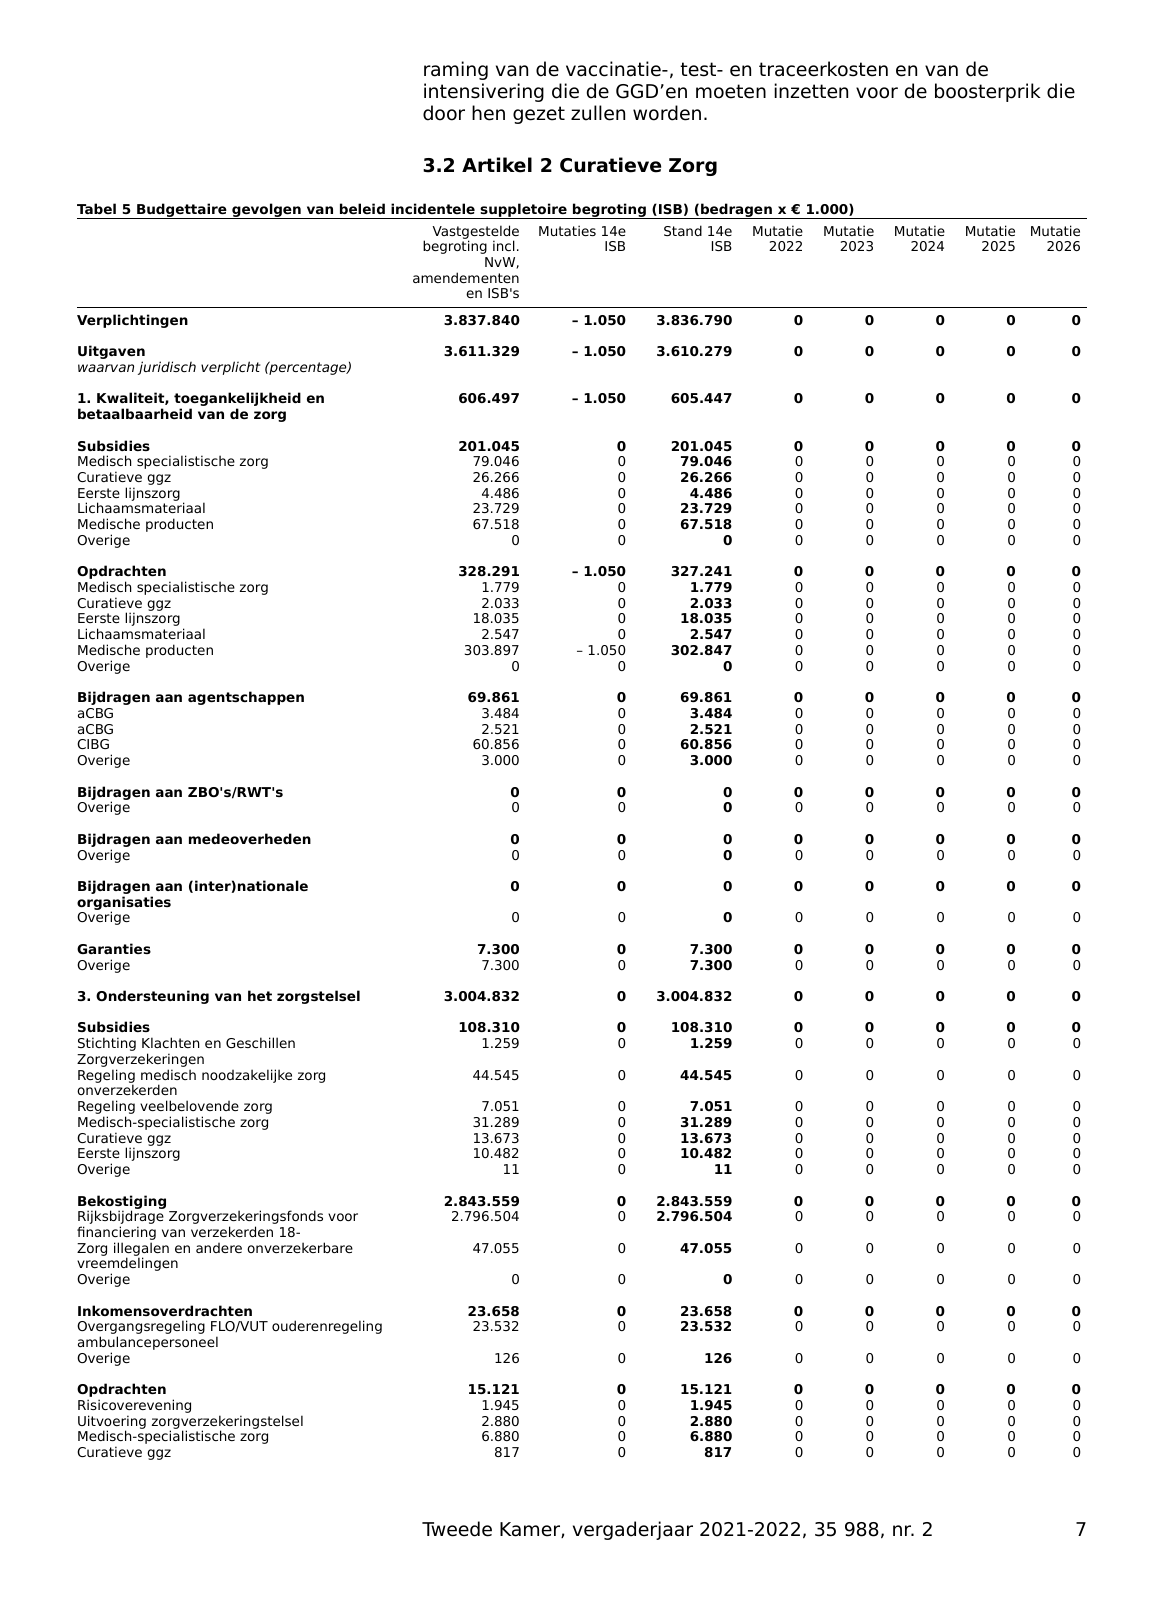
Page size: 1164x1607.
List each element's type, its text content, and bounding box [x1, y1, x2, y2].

table_cell 0 [880, 1241, 951, 1272]
table_cell 328.291 [396, 564, 526, 580]
table_cell 0 [809, 910, 880, 926]
table_cell [1022, 863, 1087, 879]
table_cell 0 [951, 1272, 1022, 1288]
table_cell Stand 14e ISB [632, 219, 738, 307]
table_cell 0 [526, 1068, 632, 1099]
table_cell – 1.050 [526, 308, 632, 328]
table_cell 0 [738, 1068, 809, 1099]
table_cell 0 [809, 627, 880, 643]
table_cell [77, 926, 396, 942]
table_cell [396, 1288, 526, 1303]
table_cell aCBG [77, 721, 396, 737]
table_cell 1.779 [396, 580, 526, 596]
table_cell 6.880 [632, 1429, 738, 1445]
table_cell 0 [1022, 470, 1087, 486]
table_cell aCBG [77, 706, 396, 721]
table_cell 0 [1022, 1241, 1087, 1272]
table_cell 0 [880, 1351, 951, 1366]
table_cell 0 [951, 706, 1022, 721]
table_cell 0 [738, 580, 809, 596]
table_cell 0 [880, 1429, 951, 1445]
table_cell 0 [1022, 690, 1087, 706]
table_cell 0 [809, 989, 880, 1004]
table_cell [951, 423, 1022, 438]
table_cell 0 [951, 1115, 1022, 1130]
table_cell 0 [951, 1382, 1022, 1398]
table_cell 0 [951, 1429, 1022, 1445]
table_cell Mutatie 2026 [1022, 219, 1087, 307]
table_cell Medisch specialistische zorg [77, 580, 396, 596]
table_cell [396, 360, 526, 375]
table_cell 0 [809, 1241, 880, 1272]
table_cell 0 [526, 501, 632, 517]
table_cell [738, 769, 809, 784]
table_cell 0 [951, 1020, 1022, 1036]
table_cell 0 [951, 659, 1022, 674]
table_cell 2.033 [632, 596, 738, 611]
table_cell Curatieve ggz [77, 470, 396, 486]
table_cell 0 [526, 470, 632, 486]
table_cell [809, 328, 880, 344]
table_cell 0 [809, 1209, 880, 1241]
table_cell 23.532 [396, 1319, 526, 1351]
table_cell 10.482 [396, 1146, 526, 1162]
table_cell 0 [632, 1272, 738, 1288]
table_cell 0 [526, 580, 632, 596]
table_cell 0 [880, 958, 951, 973]
table_cell 0 [632, 800, 738, 816]
table_cell 0 [1022, 1414, 1087, 1429]
table_cell [738, 1366, 809, 1382]
table_cell 0 [1022, 753, 1087, 769]
table_cell 0 [809, 1429, 880, 1445]
table_cell [1022, 1288, 1087, 1303]
table_cell 0 [738, 1382, 809, 1398]
table_cell [951, 1178, 1022, 1193]
table_cell 0 [1022, 391, 1087, 423]
table_cell [1022, 926, 1087, 942]
table_cell [396, 375, 526, 391]
table_cell 0 [1022, 1036, 1087, 1067]
table_cell 0 [951, 391, 1022, 423]
table_cell Medische producten [77, 517, 396, 533]
table_cell Garanties [77, 942, 396, 957]
table_cell 0 [1022, 1162, 1087, 1178]
table_cell 0 [880, 1319, 951, 1351]
table_cell 0 [951, 1130, 1022, 1146]
table_cell 3.484 [396, 706, 526, 721]
table_cell 0 [738, 517, 809, 533]
table_cell 0 [738, 1351, 809, 1366]
table_cell 0 [396, 784, 526, 800]
table_cell [951, 1005, 1022, 1020]
table_cell 0 [951, 879, 1022, 910]
table_cell [880, 1005, 951, 1020]
table_cell Mutaties 14e ISB [526, 219, 632, 307]
table_cell [77, 973, 396, 989]
table_cell [77, 1288, 396, 1303]
table_cell Bijdragen aan ZBO's/RWT's [77, 784, 396, 800]
table_cell 0 [951, 1398, 1022, 1413]
table_cell 0 [738, 958, 809, 973]
table_cell 0 [1022, 344, 1087, 360]
table_cell [880, 769, 951, 784]
table_cell 0 [738, 847, 809, 863]
table_cell 0 [738, 1193, 809, 1209]
table_cell 0 [738, 391, 809, 423]
table_cell [396, 549, 526, 564]
table_cell [951, 926, 1022, 942]
table_cell [809, 1178, 880, 1193]
table_cell [632, 1178, 738, 1193]
table_cell 0 [738, 1099, 809, 1115]
table_cell 69.861 [632, 690, 738, 706]
table_cell 0 [880, 454, 951, 470]
table_cell 3.000 [632, 753, 738, 769]
table_cell 0 [396, 800, 526, 816]
table_cell 15.121 [632, 1382, 738, 1398]
table_cell Overige [77, 1272, 396, 1288]
table_cell Subsidies [77, 1020, 396, 1036]
table_cell 44.545 [396, 1068, 526, 1099]
table_cell 817 [632, 1445, 738, 1461]
table_cell 126 [632, 1351, 738, 1366]
table_cell 0 [951, 501, 1022, 517]
table_cell [526, 375, 632, 391]
table_cell 2.880 [632, 1414, 738, 1429]
table_cell 108.310 [396, 1020, 526, 1036]
table_cell 0 [951, 721, 1022, 737]
table_cell 0 [526, 1193, 632, 1209]
table_cell 0 [951, 1209, 1022, 1241]
table_cell 0 [809, 438, 880, 454]
table_cell [951, 863, 1022, 879]
table_cell 0 [738, 1020, 809, 1036]
table_cell 0 [526, 1020, 632, 1036]
table_cell [951, 1366, 1022, 1382]
table_cell [738, 816, 809, 832]
table_cell 7.051 [632, 1099, 738, 1115]
table_cell [880, 328, 951, 344]
table_cell [526, 674, 632, 690]
table_cell 0 [1022, 1398, 1087, 1413]
table_cell 0 [880, 1414, 951, 1429]
table_cell 0 [738, 564, 809, 580]
table_cell [77, 219, 396, 307]
table_cell [951, 360, 1022, 375]
table_cell 79.046 [632, 454, 738, 470]
table_cell [1022, 549, 1087, 564]
table_cell 0 [951, 1099, 1022, 1115]
table_cell [396, 1005, 526, 1020]
table_cell 0 [809, 470, 880, 486]
table_cell 0 [1022, 627, 1087, 643]
table_cell CIBG [77, 737, 396, 753]
table_cell 0 [809, 753, 880, 769]
table_cell 0 [738, 721, 809, 737]
table_cell 0 [1022, 832, 1087, 847]
table_cell 0 [880, 611, 951, 627]
table_cell Bijdragen aan (inter)nationale organisaties [77, 879, 396, 910]
table_cell 18.035 [632, 611, 738, 627]
table_cell 0 [951, 910, 1022, 926]
table_cell Stichting Klachten en Geschillen Zorgverzekeringen [77, 1036, 396, 1067]
table_cell 7.051 [396, 1099, 526, 1115]
table_cell 0 [1022, 1193, 1087, 1209]
table_cell 6.880 [396, 1429, 526, 1445]
table_cell 0 [738, 344, 809, 360]
table_cell 0 [738, 1241, 809, 1272]
table_cell 606.497 [396, 391, 526, 423]
table_cell 3.611.329 [396, 344, 526, 360]
table_cell 0 [951, 737, 1022, 753]
table_cell [526, 816, 632, 832]
table_cell Eerste lijnszorg [77, 486, 396, 501]
table_cell 0 [951, 847, 1022, 863]
table_cell 31.289 [632, 1115, 738, 1130]
table_cell [809, 863, 880, 879]
table_cell 0 [880, 643, 951, 658]
table_cell [396, 674, 526, 690]
table_cell 0 [526, 1304, 632, 1319]
table_cell 0 [809, 1304, 880, 1319]
table_cell [809, 973, 880, 989]
table_cell Overige [77, 800, 396, 816]
table_cell 0 [1022, 1068, 1087, 1099]
table_cell 0 [880, 1193, 951, 1209]
table_cell 0 [809, 580, 880, 596]
table_cell 7.300 [632, 958, 738, 973]
table_cell 2.547 [632, 627, 738, 643]
table_cell 3.000 [396, 753, 526, 769]
table_cell Medisch-specialistische zorg [77, 1429, 396, 1445]
table_cell 0 [526, 706, 632, 721]
table_cell [809, 360, 880, 375]
table_cell 0 [526, 879, 632, 910]
table_cell [738, 926, 809, 942]
table_cell 0 [951, 832, 1022, 847]
table_cell 0 [738, 1304, 809, 1319]
table_cell 0 [738, 737, 809, 753]
table_cell Overige [77, 533, 396, 548]
table_cell 0 [880, 580, 951, 596]
table_cell [738, 1288, 809, 1303]
table_cell 44.545 [632, 1068, 738, 1099]
table_cell 0 [880, 942, 951, 957]
table_cell 0 [738, 942, 809, 957]
table_cell 0 [526, 1429, 632, 1445]
table_cell 0 [809, 1162, 880, 1178]
table_cell 0 [738, 470, 809, 486]
table_cell 0 [880, 659, 951, 674]
table_cell 1.259 [632, 1036, 738, 1067]
table_cell Overige [77, 753, 396, 769]
table_cell [1022, 423, 1087, 438]
table_header Tabel 5 Budgettaire gevolgen van beleid incidentele suppletoire begroting (ISB) (bedragen x € 1.000) [77, 202, 1087, 218]
table_cell Medisch specialistische zorg [77, 454, 396, 470]
table_cell [77, 1366, 396, 1382]
table_cell – 1.050 [526, 643, 632, 658]
table_cell 0 [1022, 1130, 1087, 1146]
table_cell 79.046 [396, 454, 526, 470]
table_cell 7.300 [396, 958, 526, 973]
table_cell 0 [809, 706, 880, 721]
table_cell 2.033 [396, 596, 526, 611]
table_cell 3.484 [632, 706, 738, 721]
table_cell 0 [526, 596, 632, 611]
table_cell Opdrachten [77, 564, 396, 580]
table_cell Overige [77, 958, 396, 973]
table_cell 0 [738, 784, 809, 800]
table_cell [951, 328, 1022, 344]
table_cell 0 [1022, 1099, 1087, 1115]
table_cell 26.266 [632, 470, 738, 486]
table_cell 0 [1022, 596, 1087, 611]
table_cell 0 [526, 1319, 632, 1351]
table_cell [738, 423, 809, 438]
table_cell 0 [526, 847, 632, 863]
table_cell 0 [526, 1162, 632, 1178]
table_cell Verplichtingen [77, 308, 396, 328]
table_cell Mutatie 2025 [951, 219, 1022, 307]
table_cell [632, 973, 738, 989]
table_cell 0 [880, 391, 951, 423]
table_cell Uitgaven [77, 344, 396, 360]
table_cell [738, 1005, 809, 1020]
table_cell 0 [880, 1162, 951, 1178]
table_cell 0 [1022, 1351, 1087, 1366]
table_cell 23.532 [632, 1319, 738, 1351]
table_cell [809, 549, 880, 564]
table_cell Uitvoering zorgverzekeringstelsel [77, 1414, 396, 1429]
table_cell Regeling veelbelovende zorg [77, 1099, 396, 1115]
table_cell [632, 360, 738, 375]
table_cell 0 [1022, 1319, 1087, 1351]
table_cell 0 [396, 1272, 526, 1288]
table_cell Regeling medisch noodzakelijke zorg onverzekerden [77, 1068, 396, 1099]
table_cell 0 [951, 690, 1022, 706]
table_cell 0 [526, 1130, 632, 1146]
table_cell 0 [396, 533, 526, 548]
table_cell 3.004.832 [632, 989, 738, 1004]
table_cell 0 [1022, 580, 1087, 596]
table_cell 0 [951, 800, 1022, 816]
table_cell 0 [880, 517, 951, 533]
table_cell [1022, 816, 1087, 832]
table_cell [809, 1366, 880, 1382]
table_cell 0 [738, 832, 809, 847]
table_cell 0 [1022, 784, 1087, 800]
table_cell [77, 1178, 396, 1193]
table_cell 0 [738, 910, 809, 926]
table_cell [77, 328, 396, 344]
table_cell Inkomensoverdrachten [77, 1304, 396, 1319]
table_cell 0 [951, 1193, 1022, 1209]
table_cell 817 [396, 1445, 526, 1461]
table_cell 0 [1022, 721, 1087, 737]
table_cell [951, 1288, 1022, 1303]
table_cell 201.045 [396, 438, 526, 454]
table_cell 0 [1022, 1020, 1087, 1036]
table_cell Subsidies [77, 438, 396, 454]
table_cell Eerste lijnszorg [77, 611, 396, 627]
table_cell 0 [1022, 643, 1087, 658]
table_cell [880, 1366, 951, 1382]
table_cell 0 [526, 1382, 632, 1398]
table_cell 0 [951, 344, 1022, 360]
table_cell 0 [951, 753, 1022, 769]
table_cell [880, 863, 951, 879]
table_cell 2.843.559 [396, 1193, 526, 1209]
table_cell [738, 674, 809, 690]
table_cell 67.518 [396, 517, 526, 533]
table_cell 0 [526, 517, 632, 533]
table_cell 0 [396, 832, 526, 847]
table_cell [77, 863, 396, 879]
table_cell 0 [880, 1146, 951, 1162]
table_cell Curatieve ggz [77, 1130, 396, 1146]
table_cell 0 [396, 879, 526, 910]
table_cell [77, 423, 396, 438]
table_cell 0 [809, 879, 880, 910]
table_cell 0 [880, 989, 951, 1004]
table_cell [1022, 769, 1087, 784]
table_cell [632, 375, 738, 391]
table_cell 0 [526, 1351, 632, 1366]
table_cell 0 [738, 1130, 809, 1146]
table_cell Vastgestelde begroting incl. NvW, amendementen en ISB's [396, 219, 526, 307]
table_cell 0 [1022, 611, 1087, 627]
table_cell 0 [951, 454, 1022, 470]
table_cell 0 [951, 438, 1022, 454]
table_cell [526, 1288, 632, 1303]
table_cell 0 [809, 596, 880, 611]
table_cell 0 [738, 486, 809, 501]
table_cell 0 [526, 721, 632, 737]
table_cell 0 [809, 1115, 880, 1130]
table_cell 0 [809, 486, 880, 501]
table_cell Medische producten [77, 643, 396, 658]
table_cell 1.259 [396, 1036, 526, 1067]
table_cell [632, 328, 738, 344]
table_cell [1022, 1005, 1087, 1020]
table_cell 0 [738, 753, 809, 769]
table_cell [1022, 375, 1087, 391]
table_cell [880, 360, 951, 375]
table_cell 0 [738, 1445, 809, 1461]
table_cell 327.241 [632, 564, 738, 580]
table_cell 0 [1022, 706, 1087, 721]
table_cell 0 [1022, 438, 1087, 454]
table_cell 0 [738, 611, 809, 627]
table_cell 0 [880, 1382, 951, 1398]
table_cell [396, 1178, 526, 1193]
table_cell [526, 863, 632, 879]
table_cell 0 [951, 627, 1022, 643]
table_cell 4.486 [632, 486, 738, 501]
table_cell 3.837.840 [396, 308, 526, 328]
table_cell 0 [1022, 517, 1087, 533]
table_cell [880, 973, 951, 989]
table_cell 0 [951, 643, 1022, 658]
table_cell 7.300 [632, 942, 738, 957]
table_cell 0 [880, 1272, 951, 1288]
table_cell 0 [632, 879, 738, 910]
table_cell 0 [1022, 1209, 1087, 1241]
table_cell [396, 423, 526, 438]
table_cell [526, 1178, 632, 1193]
table_cell [880, 926, 951, 942]
table_cell 0 [809, 564, 880, 580]
table_cell [526, 328, 632, 344]
table_cell 0 [738, 1319, 809, 1351]
table_cell [526, 423, 632, 438]
table_cell 0 [738, 1036, 809, 1067]
table_cell 0 [951, 958, 1022, 973]
table_cell 69.861 [396, 690, 526, 706]
table_cell 18.035 [396, 611, 526, 627]
table_cell [951, 973, 1022, 989]
table_cell Overige [77, 1351, 396, 1366]
table_cell 0 [526, 800, 632, 816]
table_cell 47.055 [632, 1241, 738, 1272]
table_cell 0 [809, 737, 880, 753]
table_cell [526, 926, 632, 942]
table_cell 0 [809, 800, 880, 816]
table_cell 0 [951, 1304, 1022, 1319]
table_cell 0 [951, 517, 1022, 533]
table_cell 0 [880, 800, 951, 816]
table_cell [738, 863, 809, 879]
table_cell [77, 549, 396, 564]
table_cell [809, 816, 880, 832]
table_cell 0 [951, 1036, 1022, 1067]
table_cell 0 [809, 1445, 880, 1461]
table_cell 60.856 [632, 737, 738, 753]
table_cell 0 [526, 611, 632, 627]
table_cell 0 [526, 1398, 632, 1413]
table_cell Mutatie 2023 [809, 219, 880, 307]
table_cell 0 [809, 344, 880, 360]
table_cell 0 [738, 1398, 809, 1413]
table_cell [1022, 1366, 1087, 1382]
table_cell 0 [526, 989, 632, 1004]
table_cell 0 [526, 958, 632, 973]
table_cell 0 [880, 1099, 951, 1115]
table_cell 26.266 [396, 470, 526, 486]
table_cell 0 [738, 533, 809, 548]
table_cell 0 [526, 910, 632, 926]
table_cell 0 [738, 454, 809, 470]
table_cell 0 [809, 1193, 880, 1209]
table_cell 0 [880, 1398, 951, 1413]
table_cell [951, 769, 1022, 784]
table_cell [809, 769, 880, 784]
table_cell [1022, 1178, 1087, 1193]
table_cell [951, 674, 1022, 690]
table_cell 0 [951, 1068, 1022, 1099]
table_cell 0 [880, 1020, 951, 1036]
table_cell [396, 328, 526, 344]
table_cell 23.658 [632, 1304, 738, 1319]
table_cell – 1.050 [526, 344, 632, 360]
table_cell 0 [809, 1068, 880, 1099]
table_cell 0 [951, 1162, 1022, 1178]
table_cell 60.856 [396, 737, 526, 753]
table_cell 2.547 [396, 627, 526, 643]
table_cell [880, 674, 951, 690]
table_cell [526, 1366, 632, 1382]
table_cell 2.880 [396, 1414, 526, 1429]
table_cell 0 [880, 706, 951, 721]
table_cell 201.045 [632, 438, 738, 454]
table_cell 0 [809, 1130, 880, 1146]
table_cell 0 [880, 832, 951, 847]
table_cell 0 [632, 910, 738, 926]
table_cell 0 [738, 690, 809, 706]
table_cell 2.796.504 [632, 1209, 738, 1241]
table_cell 0 [1022, 501, 1087, 517]
table_cell 0 [526, 1036, 632, 1067]
table_cell 0 [738, 989, 809, 1004]
table_cell 0 [880, 533, 951, 548]
table_cell 0 [809, 1351, 880, 1366]
table_cell [738, 328, 809, 344]
table_cell 67.518 [632, 517, 738, 533]
table_cell 0 [951, 564, 1022, 580]
table_cell 0 [880, 879, 951, 910]
table_cell 0 [1022, 533, 1087, 548]
table_cell 0 [1022, 659, 1087, 674]
table_cell Lichaamsmateriaal [77, 501, 396, 517]
table_cell Curatieve ggz [77, 596, 396, 611]
table_cell [526, 1005, 632, 1020]
table_cell 0 [880, 784, 951, 800]
table_cell 0 [951, 1146, 1022, 1162]
table_cell [809, 423, 880, 438]
table_cell [632, 1366, 738, 1382]
table_cell 3.610.279 [632, 344, 738, 360]
table_cell 0 [880, 737, 951, 753]
table_cell Bijdragen aan agentschappen [77, 690, 396, 706]
table_cell [396, 816, 526, 832]
table_cell Medisch-specialistische zorg [77, 1115, 396, 1130]
table_cell [632, 674, 738, 690]
table_cell Curatieve ggz [77, 1445, 396, 1461]
table_cell [632, 926, 738, 942]
table_cell 0 [880, 486, 951, 501]
table_cell 0 [809, 501, 880, 517]
table_cell [77, 769, 396, 784]
table_cell 0 [738, 1115, 809, 1130]
table_cell 10.482 [632, 1146, 738, 1162]
table_cell 0 [738, 501, 809, 517]
table_cell 0 [738, 879, 809, 910]
table_cell [77, 375, 396, 391]
table_cell [632, 769, 738, 784]
table_cell [809, 1005, 880, 1020]
table_cell 0 [951, 596, 1022, 611]
table_cell Mutatie 2024 [880, 219, 951, 307]
table_cell 0 [809, 1414, 880, 1429]
table_cell 0 [1022, 1272, 1087, 1288]
table_cell 0 [951, 470, 1022, 486]
table_cell 108.310 [632, 1020, 738, 1036]
table_cell 0 [526, 438, 632, 454]
table_cell 0 [880, 1115, 951, 1130]
table_cell 0 [738, 1272, 809, 1288]
table_cell 0 [880, 847, 951, 863]
table_cell 0 [1022, 454, 1087, 470]
table_cell [738, 1178, 809, 1193]
table_cell 0 [1022, 958, 1087, 973]
table_cell 0 [951, 1414, 1022, 1429]
table_cell 0 [1022, 942, 1087, 957]
table_cell Eerste lijnszorg [77, 1146, 396, 1162]
table_cell 3.836.790 [632, 308, 738, 328]
table_cell – 1.050 [526, 564, 632, 580]
table_cell 0 [632, 847, 738, 863]
table_cell [880, 423, 951, 438]
table_cell [1022, 328, 1087, 344]
text raming van de vaccinatie-, test- en traceerkosten en van de intensivering die de GGD’en moeten inzetten voor de boosterprik die door hen gezet zullen worden. [422, 59, 1087, 125]
table_cell 0 [951, 784, 1022, 800]
table_cell 0 [809, 1020, 880, 1036]
table_cell [809, 926, 880, 942]
table_cell 0 [809, 958, 880, 973]
table_cell [880, 1288, 951, 1303]
table_cell 1.945 [396, 1398, 526, 1413]
table_cell [77, 674, 396, 690]
table_cell 605.447 [632, 391, 738, 423]
table_cell 0 [526, 1099, 632, 1115]
table_cell 0 [632, 832, 738, 847]
table_cell 0 [880, 627, 951, 643]
table_cell 126 [396, 1351, 526, 1366]
table_cell [396, 1366, 526, 1382]
table_cell 0 [1022, 1146, 1087, 1162]
table_cell 0 [809, 784, 880, 800]
table_cell [526, 973, 632, 989]
table_cell 0 [526, 1115, 632, 1130]
table_cell 0 [526, 1272, 632, 1288]
table_cell 0 [1022, 800, 1087, 816]
table_cell 0 [738, 659, 809, 674]
table_cell 0 [526, 1209, 632, 1241]
table_cell 0 [809, 847, 880, 863]
table_cell Bijdragen aan medeoverheden [77, 832, 396, 847]
table_cell 0 [880, 910, 951, 926]
table_cell 0 [809, 1036, 880, 1067]
table_cell [77, 816, 396, 832]
table_cell 0 [880, 344, 951, 360]
table_cell [738, 375, 809, 391]
table_cell 0 [1022, 879, 1087, 910]
table_cell 0 [880, 1068, 951, 1099]
table_cell 0 [526, 1414, 632, 1429]
table_cell Overige [77, 1162, 396, 1178]
table_cell 0 [738, 1162, 809, 1178]
table_cell 13.673 [632, 1130, 738, 1146]
table_cell 0 [1022, 847, 1087, 863]
table_cell 0 [809, 1382, 880, 1398]
table_cell [396, 863, 526, 879]
table_cell 0 [809, 659, 880, 674]
table_cell 0 [809, 832, 880, 847]
subtitle 3.2 Artikel 2 Curatieve Zorg [422, 155, 1087, 177]
table_cell [632, 816, 738, 832]
table_cell 11 [632, 1162, 738, 1178]
table_cell 0 [1022, 1429, 1087, 1445]
table_cell 0 [1022, 1382, 1087, 1398]
table_cell 0 [526, 737, 632, 753]
table_cell [880, 375, 951, 391]
table_cell Opdrachten [77, 1382, 396, 1398]
table_cell 0 [880, 1036, 951, 1067]
table_cell 0 [526, 1241, 632, 1272]
table_cell 0 [809, 308, 880, 328]
table_cell 0 [1022, 564, 1087, 580]
table_cell 3.004.832 [396, 989, 526, 1004]
table_cell 23.729 [396, 501, 526, 517]
table_cell [951, 816, 1022, 832]
table_cell [738, 360, 809, 375]
table_cell 0 [632, 784, 738, 800]
table_cell 0 [880, 1304, 951, 1319]
table_cell 0 [880, 1445, 951, 1461]
table_cell 0 [738, 438, 809, 454]
table_cell 0 [809, 690, 880, 706]
table_cell 0 [809, 721, 880, 737]
table_cell [880, 1178, 951, 1193]
table_cell 7.300 [396, 942, 526, 957]
table_cell [951, 549, 1022, 564]
table_cell 0 [809, 454, 880, 470]
table_cell 0 [738, 308, 809, 328]
table_cell 0 [738, 1146, 809, 1162]
table_cell 0 [809, 1146, 880, 1162]
table_cell [396, 769, 526, 784]
table_cell 0 [880, 501, 951, 517]
table_cell 47.055 [396, 1241, 526, 1272]
table_cell 0 [738, 800, 809, 816]
table_cell 0 [396, 659, 526, 674]
table_cell 0 [880, 690, 951, 706]
table_cell 0 [738, 1209, 809, 1241]
table_cell [526, 360, 632, 375]
table_cell 0 [526, 659, 632, 674]
table_cell 0 [951, 486, 1022, 501]
table_cell 0 [951, 1319, 1022, 1351]
table_cell 0 [396, 847, 526, 863]
table_cell [396, 926, 526, 942]
table_cell 0 [526, 627, 632, 643]
table_cell 0 [738, 643, 809, 658]
table_cell 0 [1022, 989, 1087, 1004]
table_cell 0 [1022, 737, 1087, 753]
table_cell 0 [738, 627, 809, 643]
table_cell 0 [738, 596, 809, 611]
table_cell 2.796.504 [396, 1209, 526, 1241]
table_cell 0 [951, 1241, 1022, 1272]
table_cell 0 [951, 308, 1022, 328]
table_cell 0 [526, 690, 632, 706]
table_cell [526, 549, 632, 564]
table_cell [951, 375, 1022, 391]
table_cell Overige [77, 659, 396, 674]
table_cell 0 [526, 784, 632, 800]
table_cell 0 [951, 580, 1022, 596]
table_cell [738, 549, 809, 564]
table_cell 23.729 [632, 501, 738, 517]
table_cell 0 [526, 533, 632, 548]
table_cell 0 [880, 438, 951, 454]
table_cell Overige [77, 910, 396, 926]
table_cell 1. Kwaliteit, toegankelijkheid en betaalbaarheid van de zorg [77, 391, 396, 423]
table_cell 0 [809, 391, 880, 423]
table_cell 0 [526, 454, 632, 470]
table_cell [526, 769, 632, 784]
table_cell Bekostiging [77, 1193, 396, 1209]
table_cell 0 [1022, 1304, 1087, 1319]
table_cell [632, 1288, 738, 1303]
table_cell Overige [77, 847, 396, 863]
table_cell 0 [809, 1272, 880, 1288]
table_cell 0 [526, 1445, 632, 1461]
table_cell 0 [1022, 1445, 1087, 1461]
table_cell 0 [951, 533, 1022, 548]
table_cell [880, 549, 951, 564]
table_cell 0 [951, 1445, 1022, 1461]
table_cell 2.521 [632, 721, 738, 737]
table_cell 4.486 [396, 486, 526, 501]
table_cell 0 [809, 533, 880, 548]
table_cell [632, 549, 738, 564]
table_cell 0 [1022, 910, 1087, 926]
table_cell 0 [526, 1146, 632, 1162]
table_cell Overgangsregeling FLO/VUT ouderenregeling ambulancepersoneel [77, 1319, 396, 1351]
table_cell 2.521 [396, 721, 526, 737]
table_cell 0 [880, 721, 951, 737]
table_cell 0 [809, 611, 880, 627]
table_cell 31.289 [396, 1115, 526, 1130]
table_cell 1.779 [632, 580, 738, 596]
table_cell 0 [738, 706, 809, 721]
table_cell 23.658 [396, 1304, 526, 1319]
table_cell 0 [526, 832, 632, 847]
table_cell 0 [738, 1414, 809, 1429]
table_cell 0 [526, 942, 632, 957]
table_cell 0 [1022, 1115, 1087, 1130]
table_cell [738, 973, 809, 989]
table_cell 0 [809, 1319, 880, 1351]
table_cell 0 [396, 910, 526, 926]
table_cell Rijksbijdrage Zorgverzekeringsfonds voor financiering van verzekerden 18- [77, 1209, 396, 1241]
table_cell 0 [951, 942, 1022, 957]
table_cell 0 [880, 564, 951, 580]
table_cell [632, 1005, 738, 1020]
table_cell [1022, 674, 1087, 690]
table_cell 0 [880, 753, 951, 769]
table_cell 0 [809, 517, 880, 533]
table_cell [77, 1005, 396, 1020]
table_cell 0 [880, 470, 951, 486]
table_cell 0 [526, 486, 632, 501]
table_cell waarvan juridisch verplicht (percentage) [77, 360, 396, 375]
table_cell [809, 1288, 880, 1303]
table_cell [1022, 973, 1087, 989]
table_cell 3. Ondersteuning van het zorgstelsel [77, 989, 396, 1004]
table_cell 0 [880, 308, 951, 328]
table_cell 0 [880, 1130, 951, 1146]
table_cell 0 [951, 989, 1022, 1004]
table_cell 0 [809, 942, 880, 957]
table_cell 0 [880, 1209, 951, 1241]
table_cell 0 [951, 1351, 1022, 1366]
table_cell 0 [632, 659, 738, 674]
table_cell [632, 863, 738, 879]
table_cell 13.673 [396, 1130, 526, 1146]
table_cell 15.121 [396, 1382, 526, 1398]
table_cell [632, 423, 738, 438]
table_cell 11 [396, 1162, 526, 1178]
table_cell 0 [809, 643, 880, 658]
table_cell 303.897 [396, 643, 526, 658]
table_cell 0 [526, 753, 632, 769]
table_cell – 1.050 [526, 391, 632, 423]
table_cell [396, 973, 526, 989]
table_cell Risicoverevening [77, 1398, 396, 1413]
table_cell 0 [738, 1429, 809, 1445]
table_cell 2.843.559 [632, 1193, 738, 1209]
table_cell [1022, 360, 1087, 375]
table_cell Zorg illegalen en andere onverzekerbare vreemdelingen [77, 1241, 396, 1272]
table_cell 1.945 [632, 1398, 738, 1413]
table_cell 0 [632, 533, 738, 548]
table_cell 0 [809, 1099, 880, 1115]
table_cell 0 [880, 596, 951, 611]
table_cell [809, 375, 880, 391]
table_cell 0 [951, 611, 1022, 627]
table_cell [809, 674, 880, 690]
table_cell Mutatie 2022 [738, 219, 809, 307]
table_cell 0 [1022, 486, 1087, 501]
table_cell 0 [1022, 308, 1087, 328]
table_cell 302.847 [632, 643, 738, 658]
table_cell Lichaamsmateriaal [77, 627, 396, 643]
table_cell 0 [809, 1398, 880, 1413]
table_cell [880, 816, 951, 832]
